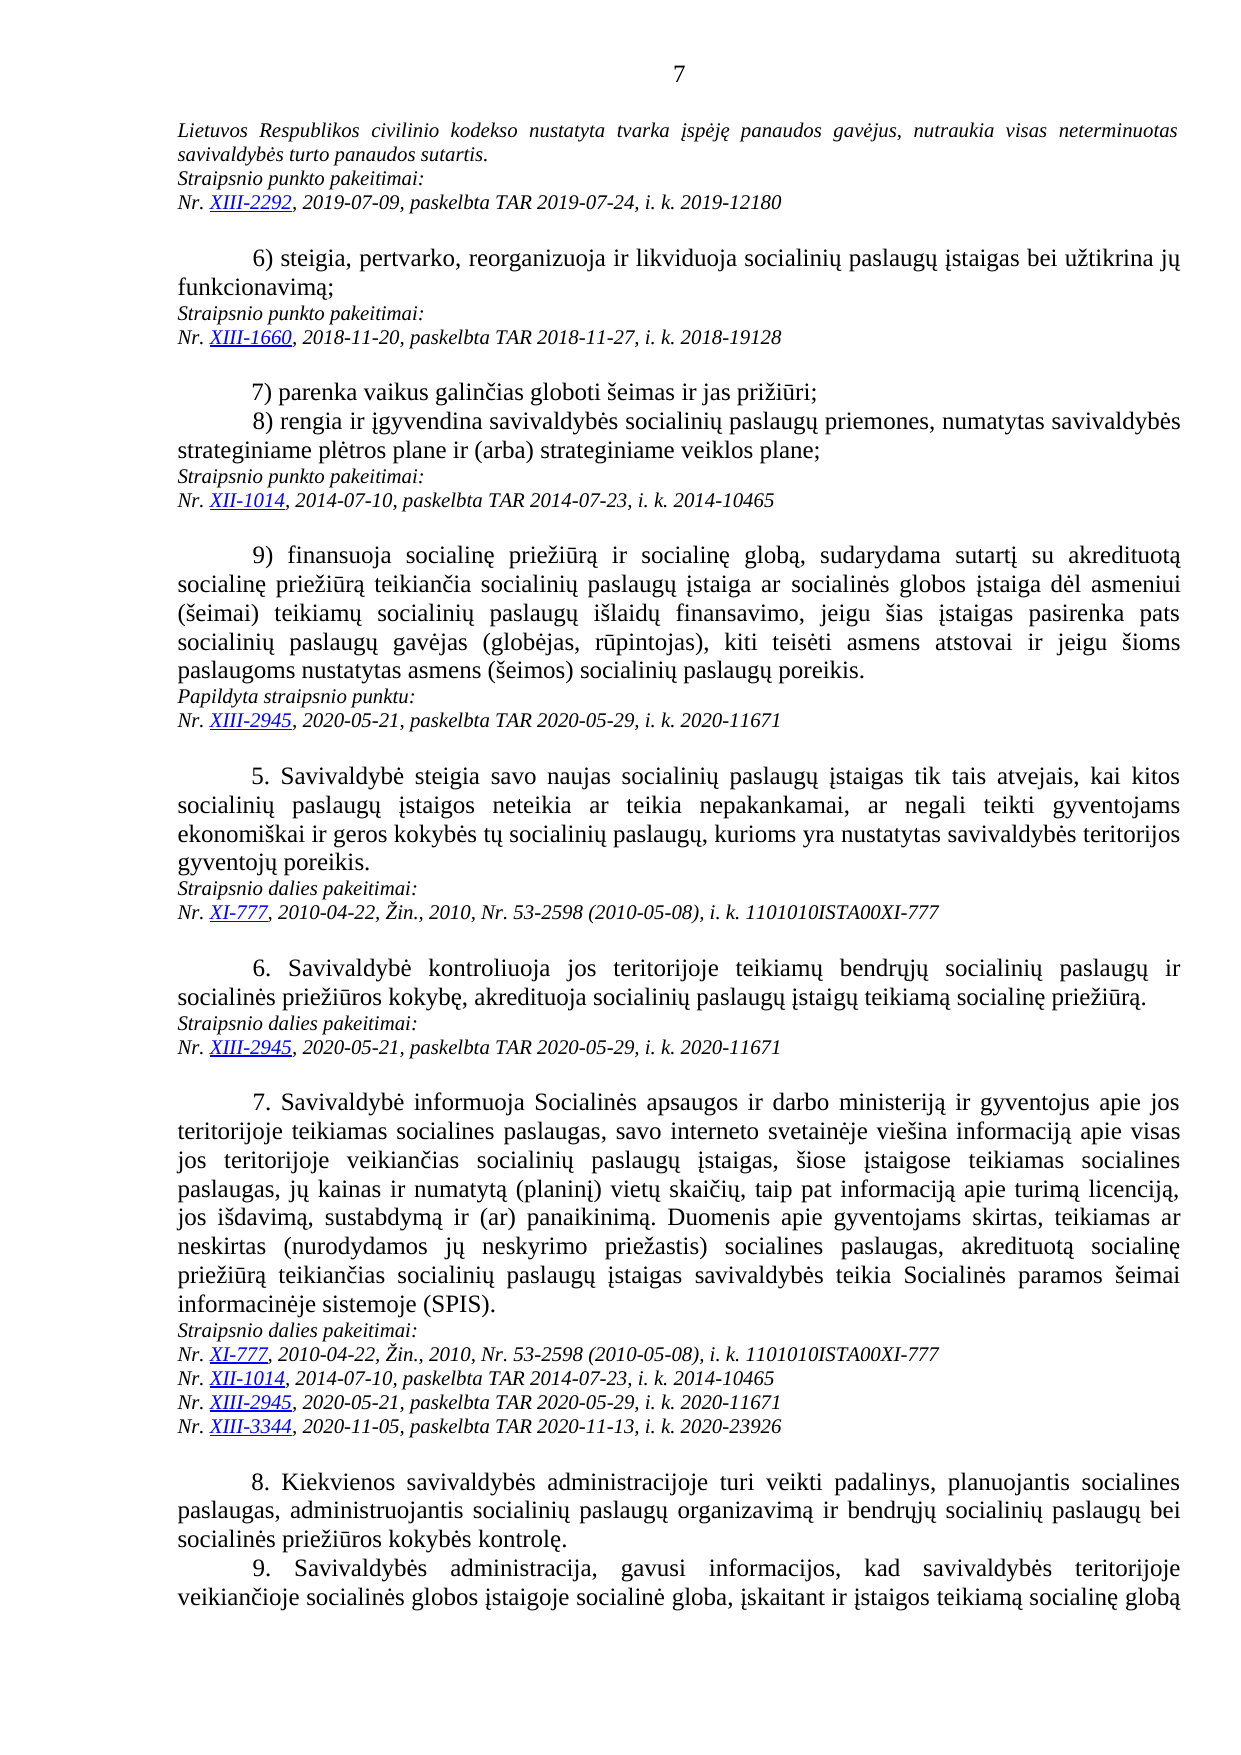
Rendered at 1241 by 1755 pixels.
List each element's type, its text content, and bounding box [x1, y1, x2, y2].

text Lietuvos Respublikos civilinio kodekso nustatyta tvarka įspėję panaudos gavėjus, nutraukia visas neterminuotas savivaldybės turto panaudos sutartis. [177, 118, 1181, 166]
text 9) finansuoja socialinę priežiūrą ir socialinę globą, sudarydama sutartį su akredituotą socialinę priežiūrą teikiančia socialinių paslaugų įstaiga ar socialinės globos įstaiga dėl asmeniui (šeimai) teikiamų socialinių paslaugų išlaidų finansavimo, jeigu šias įstaigas pasirenka pats socialinių paslaugų gavėjas (globėjas, rūpintojas), kiti teisėti asmens atstovai ir jeigu šioms paslaugoms nustatytas asmens (šeimos) socialinių paslaugų poreikis. [177, 541, 1181, 684]
text Nr. XIII-2945, 2020-05-21, paskelbta TAR 2020-05-29, i. k. 2020-11671 [177, 1035, 1181, 1059]
text Straipsnio dalies pakeitimai: [177, 1011, 1181, 1035]
text Nr. XI-777, 2010-04-22, Žin., 2010, Nr. 53-2598 (2010-05-08), i. k. 1101010ISTA00XI-777 [177, 900, 1181, 924]
text Nr. XIII-3344, 2020-11-05, paskelbta TAR 2020-11-13, i. k. 2020-23926 [177, 1414, 1181, 1438]
text Nr. XII-1014, 2014-07-10, paskelbta TAR 2014-07-23, i. k. 2014-10465 [177, 488, 1181, 512]
text 7) parenka vaikus galinčias globoti šeimas ir jas prižiūri; [177, 377, 1181, 406]
text Straipsnio dalies pakeitimai: [177, 876, 1181, 900]
text Straipsnio punkto pakeitimai: [177, 166, 1181, 190]
text Straipsnio dalies pakeitimai: [177, 1317, 1181, 1342]
text 7. Savivaldybė informuoja Socialinės apsaugos ir darbo ministeriją ir gyventojus apie jos teritorijoje teikiamas socialines paslaugas, savo interneto svetainėje viešina informaciją apie visas jos teritorijoje veikiančias socialinių paslaugų įstaigas, šiose įstaigose teikiamas socialines paslaugas, jų kainas ir numatytą (planinį) vietų skaičių, taip pat informaciją apie turimą licenciją, jos išdavimą, sustabdymą ir (ar) panaikinimą. Duomenis apie gyventojams skirtas, teikiamas ar neskirtas (nurodydamos jų neskyrimo priežastis) socialines paslaugas, akredituotą socialinę priežiūrą teikiančias socialinių paslaugų įstaigas savivaldybės teikia Socialinės paramos šeimai informacinėje sistemoje (SPIS). [177, 1087, 1181, 1317]
text Nr. XIII-1660, 2018-11-20, paskelbta TAR 2018-11-27, i. k. 2018-19128 [177, 325, 1181, 349]
text Nr. XIII-2292, 2019-07-09, paskelbta TAR 2019-07-24, i. k. 2019-12180 [177, 190, 1181, 214]
text Nr. XI-777, 2010-04-22, Žin., 2010, Nr. 53-2598 (2010-05-08), i. k. 1101010ISTA00XI-777 [177, 1342, 1181, 1366]
text Straipsnio punkto pakeitimai: [177, 464, 1181, 488]
text Nr. XIII-2945, 2020-05-21, paskelbta TAR 2020-05-29, i. k. 2020-11671 [177, 1390, 1181, 1414]
text Nr. XII-1014, 2014-07-10, paskelbta TAR 2014-07-23, i. k. 2014-10465 [177, 1366, 1181, 1390]
text Straipsnio punkto pakeitimai: [177, 301, 1181, 325]
text 6. Savivaldybė kontroliuoja jos teritorijoje teikiamų bendrųjų socialinių paslaugų ir socialinės priežiūros kokybę, akredituoja socialinių paslaugų įstaigų teikiamą socialinę priežiūrą. [177, 953, 1181, 1011]
text 5. Savivaldybė steigia savo naujas socialinių paslaugų įstaigas tik tais atvejais, kai kitos socialinių paslaugų įstaigos neteikia ar teikia nepakankamai, ar negali teikti gyventojams ekonomiškai ir geros kokybės tų socialinių paslaugų, kurioms yra nustatytas savivaldybės teritorijos gyventojų poreikis. [177, 761, 1181, 876]
text Papildyta straipsnio punktu: [177, 684, 1181, 708]
text 8) rengia ir įgyvendina savivaldybės socialinių paslaugų priemones, numatytas savivaldybės strateginiame plėtros plane ir (arba) strateginiame veiklos plane; [177, 406, 1181, 464]
text 6) steigia, pertvarko, reorganizuoja ir likviduoja socialinių paslaugų įstaigas bei užtikrina jų funkcionavimą; [177, 243, 1181, 301]
text Nr. XIII-2945, 2020-05-21, paskelbta TAR 2020-05-29, i. k. 2020-11671 [177, 708, 1181, 732]
text 9. Savivaldybės administracija, gavusi informacijos, kad savivaldybės teritorijoje veikiančioje socialinės globos įstaigoje socialinė globa, įskaitant ir įstaigos teikiamą socialinę globą [177, 1553, 1181, 1610]
text 8. Kiekvienos savivaldybės administracijoje turi veikti padalinys, planuojantis socialines paslaugas, administruojantis socialinių paslaugų organizavimą ir bendrųjų socialinių paslaugų bei socialinės priežiūros kokybės kontrolę. [177, 1467, 1181, 1553]
